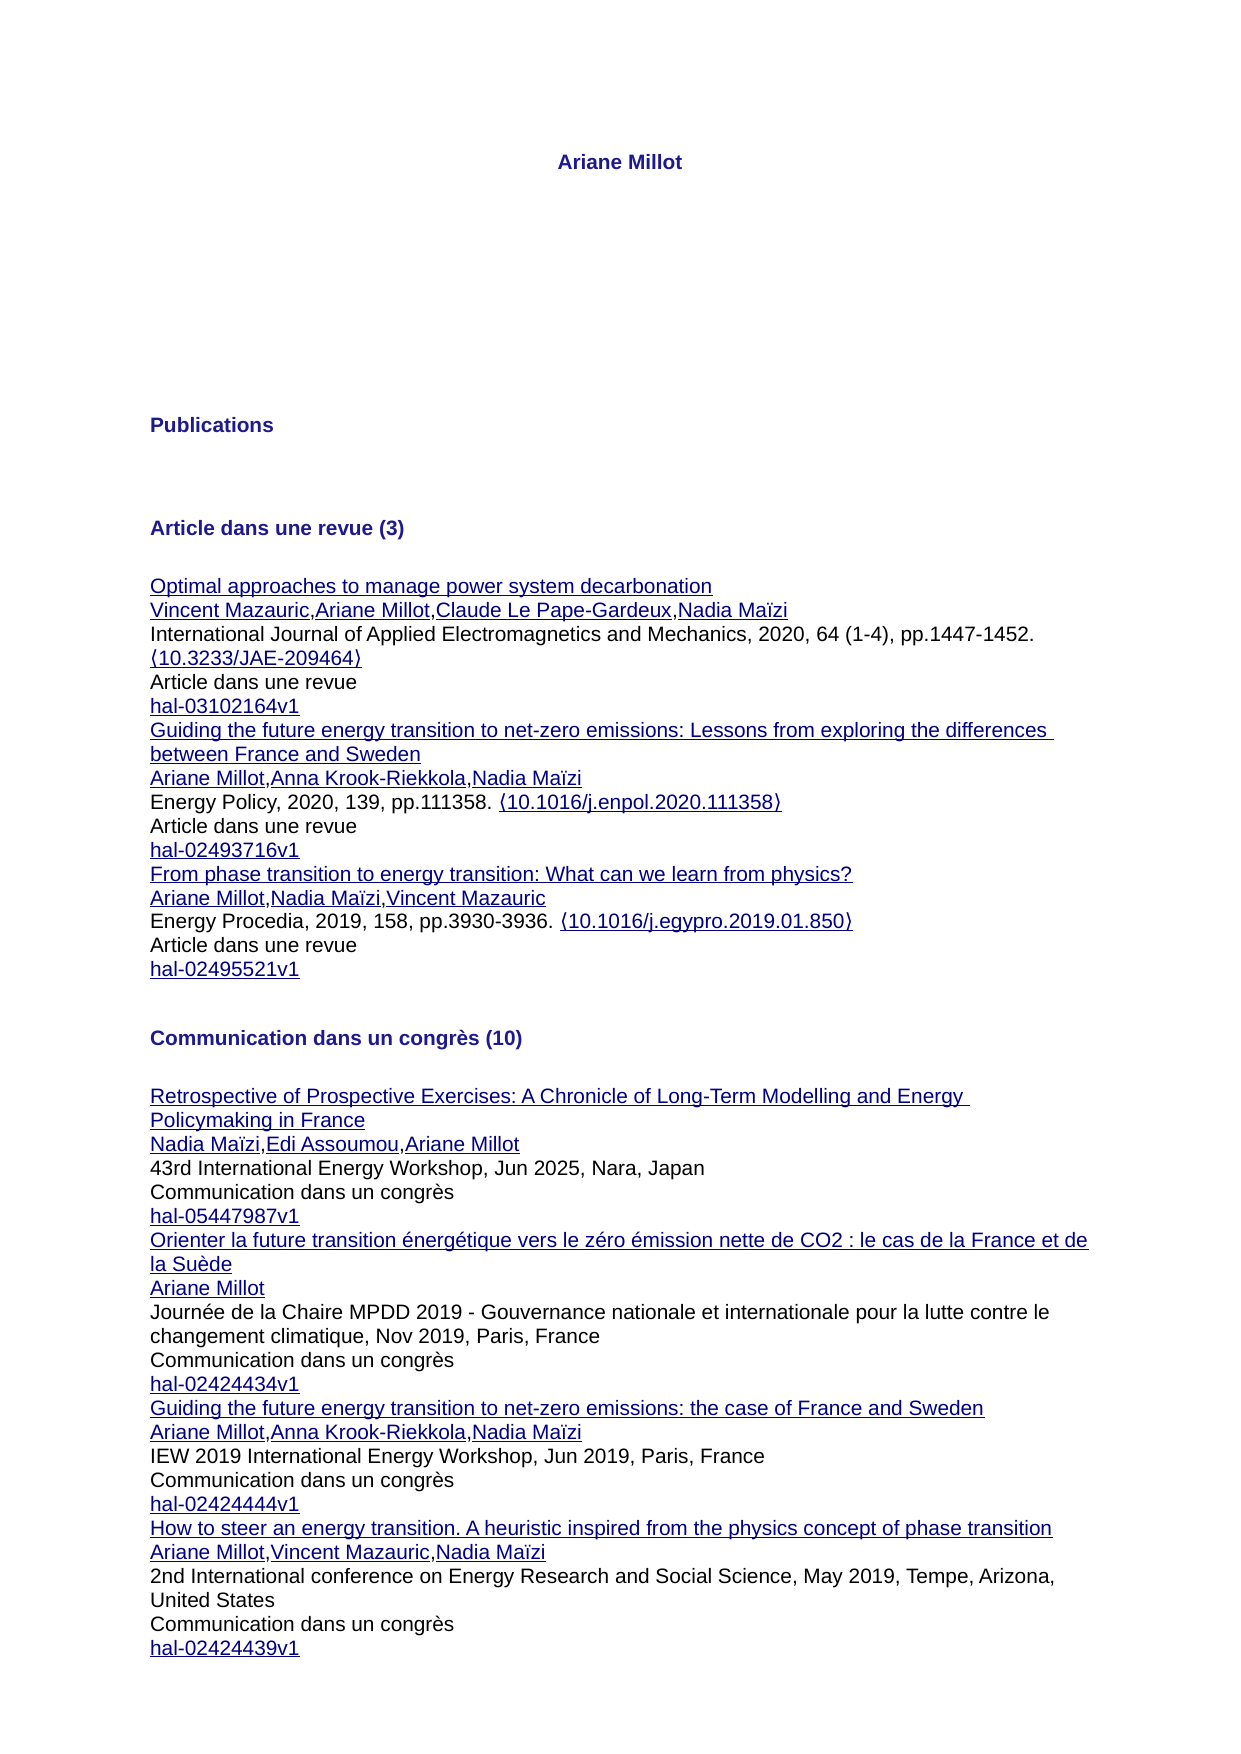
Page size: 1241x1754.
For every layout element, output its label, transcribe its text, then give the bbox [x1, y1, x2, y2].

subtitle Ariane Millot [150, 150, 1090, 174]
table_cell How to steer an energy transition. A heuristic inspired from the physics concept of phase transition Ariane Millot,Vincent Mazauric,Nadia Maïzi 2nd International conference on Energy Research and Social Science, May 2019, Tempe, Arizona, United States Communication dans un congrès hal-02424439v1 [150, 1516, 1090, 1659]
table_cell Guiding the future energy transition to net-zero emissions: the case of France and Sweden Ariane Millot,Anna Krook-Riekkola,Nadia Maïzi IEW 2019 International Energy Workshop, Jun 2019, Paris, France Communication dans un congrès hal-02424444v1 [150, 1396, 1090, 1516]
subtitle Article dans une revue (3) [150, 516, 1090, 539]
subtitle Publications [150, 412, 1090, 436]
table_header Retrospective of Prospective Exercises: A Chronicle of Long-Term Modelling and Energy Policymaking in France Nadia Maïzi,Edi Assoumou,Ariane Millot 43rd International Energy Workshop, Jun 2025, Nara, Japan Communication dans un congrès hal-05447987v1 [150, 1084, 1090, 1228]
table_cell From phase transition to energy transition: What can we learn from physics? Ariane Millot,Nadia Maïzi,Vincent Mazauric Energy Procedia, 2019, 158, pp.3930-3936. ⟨10.1016/j.egypro.2019.01.850⟩ Article dans une revue hal-02495521v1 [150, 861, 1090, 981]
table_header Optimal approaches to manage power system decarbonation Vincent Mazauric,Ariane Millot,Claude Le Pape-Gardeux,Nadia Maïzi International Journal of Applied Electromagnetics and Mechanics, 2020, 64 (1-4), pp.1447-1452. ⟨10.3233/JAE-209464⟩ Article dans une revue hal-03102164v1 [150, 574, 1090, 718]
table_cell Guiding the future energy transition to net-zero emissions: Lessons from exploring the differences between France and Sweden Ariane Millot,Anna Krook-Riekkola,Nadia Maïzi Energy Policy, 2020, 139, pp.111358. ⟨10.1016/j.enpol.2020.111358⟩ Article dans une revue hal-02493716v1 [150, 718, 1090, 861]
subtitle Communication dans un congrès (10) [150, 1026, 1090, 1050]
table_cell Orienter la future transition énergétique vers le zéro émission nette de CO2 : le cas de la France et de la Suède Ariane Millot Journée de la Chaire MPDD 2019 - Gouvernance nationale et internationale pour la lutte contre le changement climatique, Nov 2019, Paris, France Communication dans un congrès hal-02424434v1 [150, 1228, 1090, 1396]
